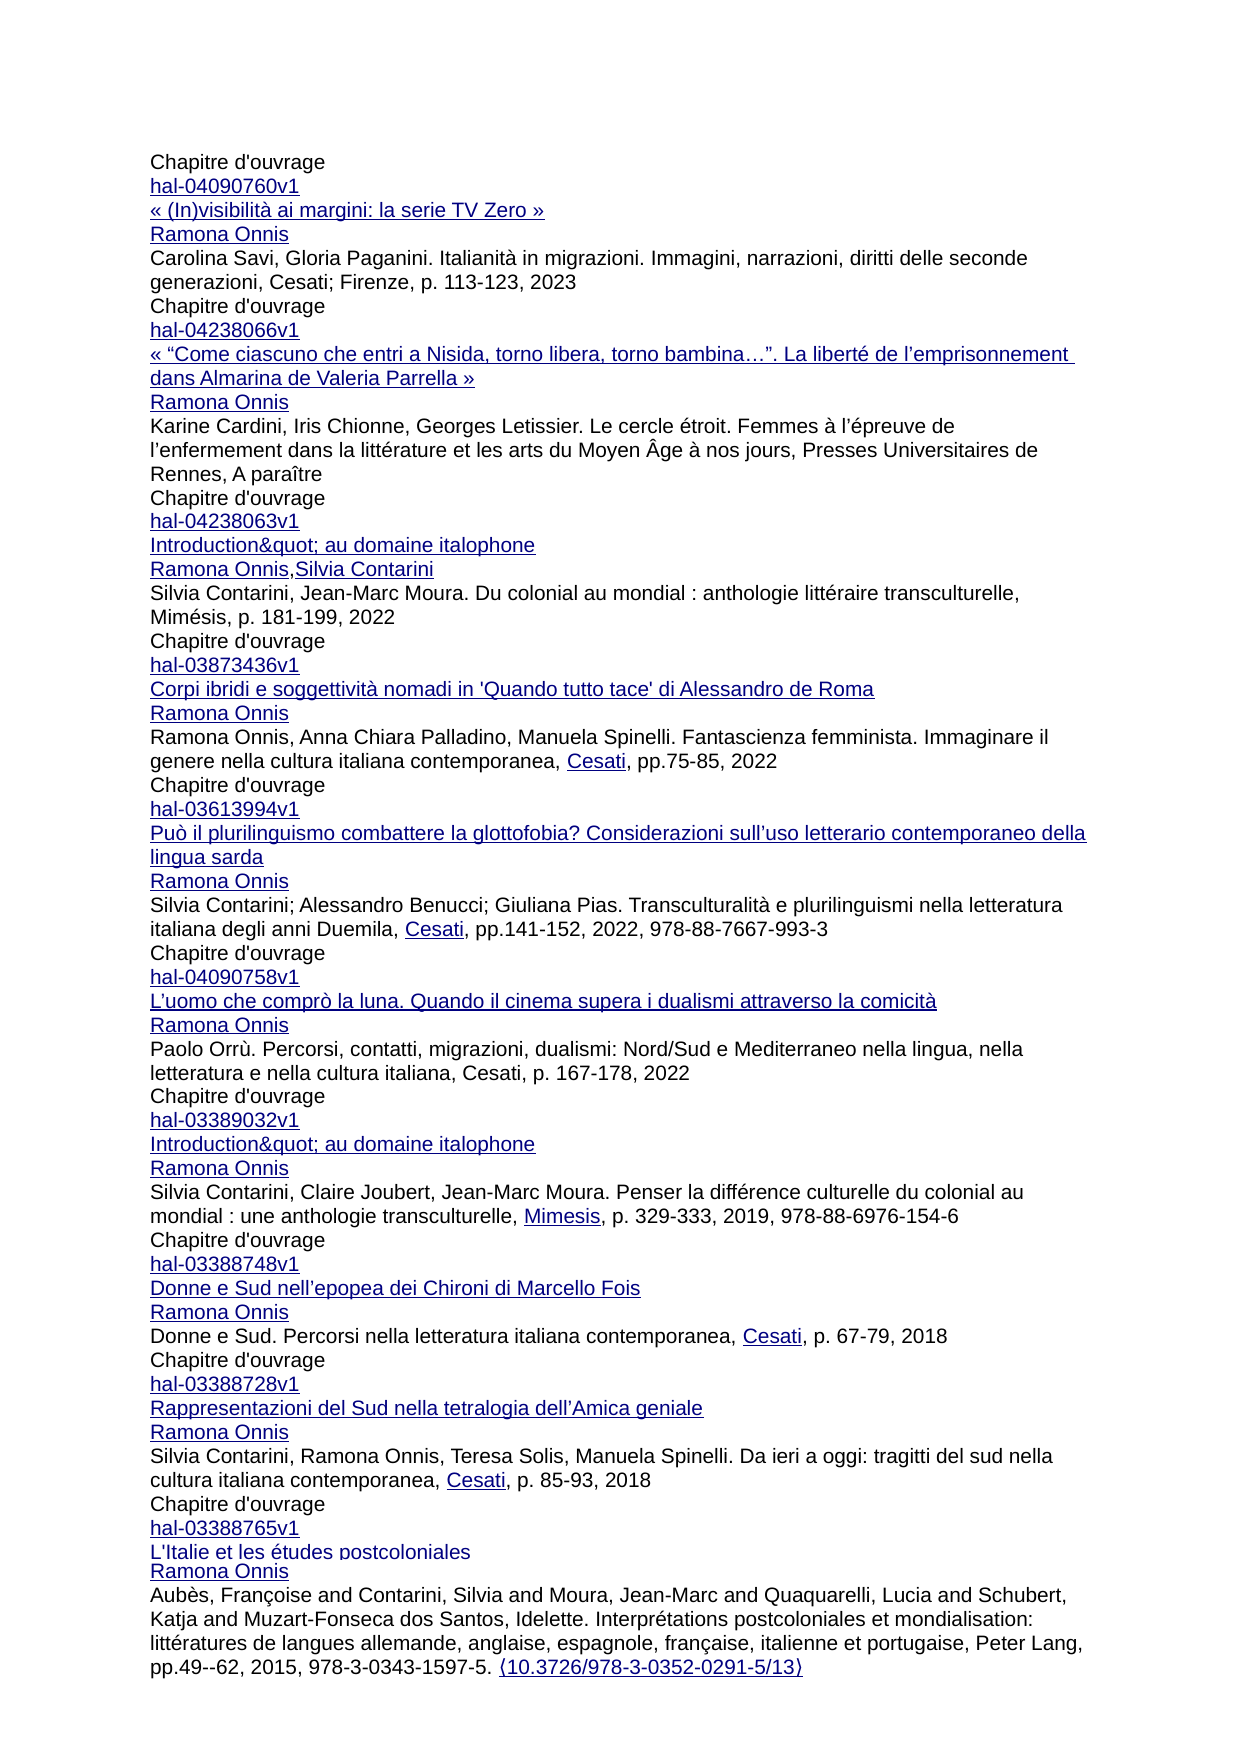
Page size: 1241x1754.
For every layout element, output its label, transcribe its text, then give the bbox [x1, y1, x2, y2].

table_cell Può il plurilinguismo combattere la glottofobia? Considerazioni sull’uso letterario contemporaneo della lingua sarda Ramona Onnis Silvia Contarini; Alessandro Benucci; Giuliana Pias. Transculturalità e plurilinguismi nella letteratura italiana degli anni Duemila, Cesati, pp.141-152, 2022, 978-88-7667-993-3 Chapitre d'ouvrage hal-04090758v1 [150, 821, 1090, 988]
table_cell Introduction&quot; au domaine italophone Ramona Onnis,Silvia Contarini Silvia Contarini, Jean-Marc Moura. Du colonial au mondial : anthologie littéraire transculturelle, Mimésis, p. 181-199, 2022 Chapitre d'ouvrage hal-03873436v1 [150, 533, 1090, 677]
table_cell L'Italie et les études postcoloniales Ramona Onnis Aubès, Françoise and Contarini, Silvia and Moura, Jean-Marc and Quaquarelli, Lucia and Schubert, Katja and Muzart-Fonseca dos Santos, Idelette. Interprétations postcoloniales et mondialisation: littératures de langues allemande, anglaise, espagnole, française, italienne et portugaise, Peter Lang, pp.49--62, 2015, 978-3-0343-1597-5. ⟨10.3726/978-3-0352-0291-5/13⟩ [150, 1540, 1090, 1679]
table_cell Rappresentazioni del Sud nella tetralogia dell’Amica geniale Ramona Onnis Silvia Contarini, Ramona Onnis, Teresa Solis, Manuela Spinelli. Da ieri a oggi: tragitti del sud nella cultura italiana contemporanea, Cesati, p. 85-93, 2018 Chapitre d'ouvrage hal-03388765v1 [150, 1396, 1090, 1539]
table_cell Corpi ibridi e soggettività nomadi in 'Quando tutto tace' di Alessandro de Roma Ramona Onnis Ramona Onnis, Anna Chiara Palladino, Manuela Spinelli. Fantascienza femminista. Immaginare il genere nella cultura italiana contemporanea, Cesati, pp.75-85, 2022 Chapitre d'ouvrage hal-03613994v1 [150, 677, 1090, 821]
table_cell Donne e Sud nell’epopea dei Chironi di Marcello Fois Ramona Onnis Donne e Sud. Percorsi nella letteratura italiana contemporanea, Cesati, p. 67-79, 2018 Chapitre d'ouvrage hal-03388728v1 [150, 1276, 1090, 1396]
table_cell Chapitre d'ouvrage hal-04090760v1 [150, 150, 1090, 198]
table_cell « “Come ciascuno che entri a Nisida, torno libera, torno bambina…”. La liberté de l’emprisonnement dans Almarina de Valeria Parrella » Ramona Onnis Karine Cardini, Iris Chionne, Georges Letissier. Le cercle étroit. Femmes à l’épreuve de l’enfermement dans la littérature et les arts du Moyen Âge à nos jours, Presses Universitaires de Rennes, A paraître Chapitre d'ouvrage hal-04238063v1 [150, 342, 1090, 533]
table_cell L’uomo che comprò la luna. Quando il cinema supera i dualismi attraverso la comicità Ramona Onnis Paolo Orrù. Percorsi, contatti, migrazioni, dualismi: Nord/Sud e Mediterraneo nella lingua, nella letteratura e nella cultura italiana, Cesati, p. 167-178, 2022 Chapitre d'ouvrage hal-03389032v1 [150, 989, 1090, 1132]
table_cell « (In)visibilità ai margini: la serie TV Zero » Ramona Onnis Carolina Savi, Gloria Paganini. Italianità in migrazioni. Immagini, narrazioni, diritti delle seconde generazioni, Cesati; Firenze, p. 113-123, 2023 Chapitre d'ouvrage hal-04238066v1 [150, 198, 1090, 342]
table_cell Introduction&quot; au domaine italophone Ramona Onnis Silvia Contarini, Claire Joubert, Jean-Marc Moura. Penser la différence culturelle du colonial au mondial : une anthologie transculturelle, Mimesis, p. 329-333, 2019, 978-88-6976-154-6 Chapitre d'ouvrage hal-03388748v1 [150, 1132, 1090, 1276]
